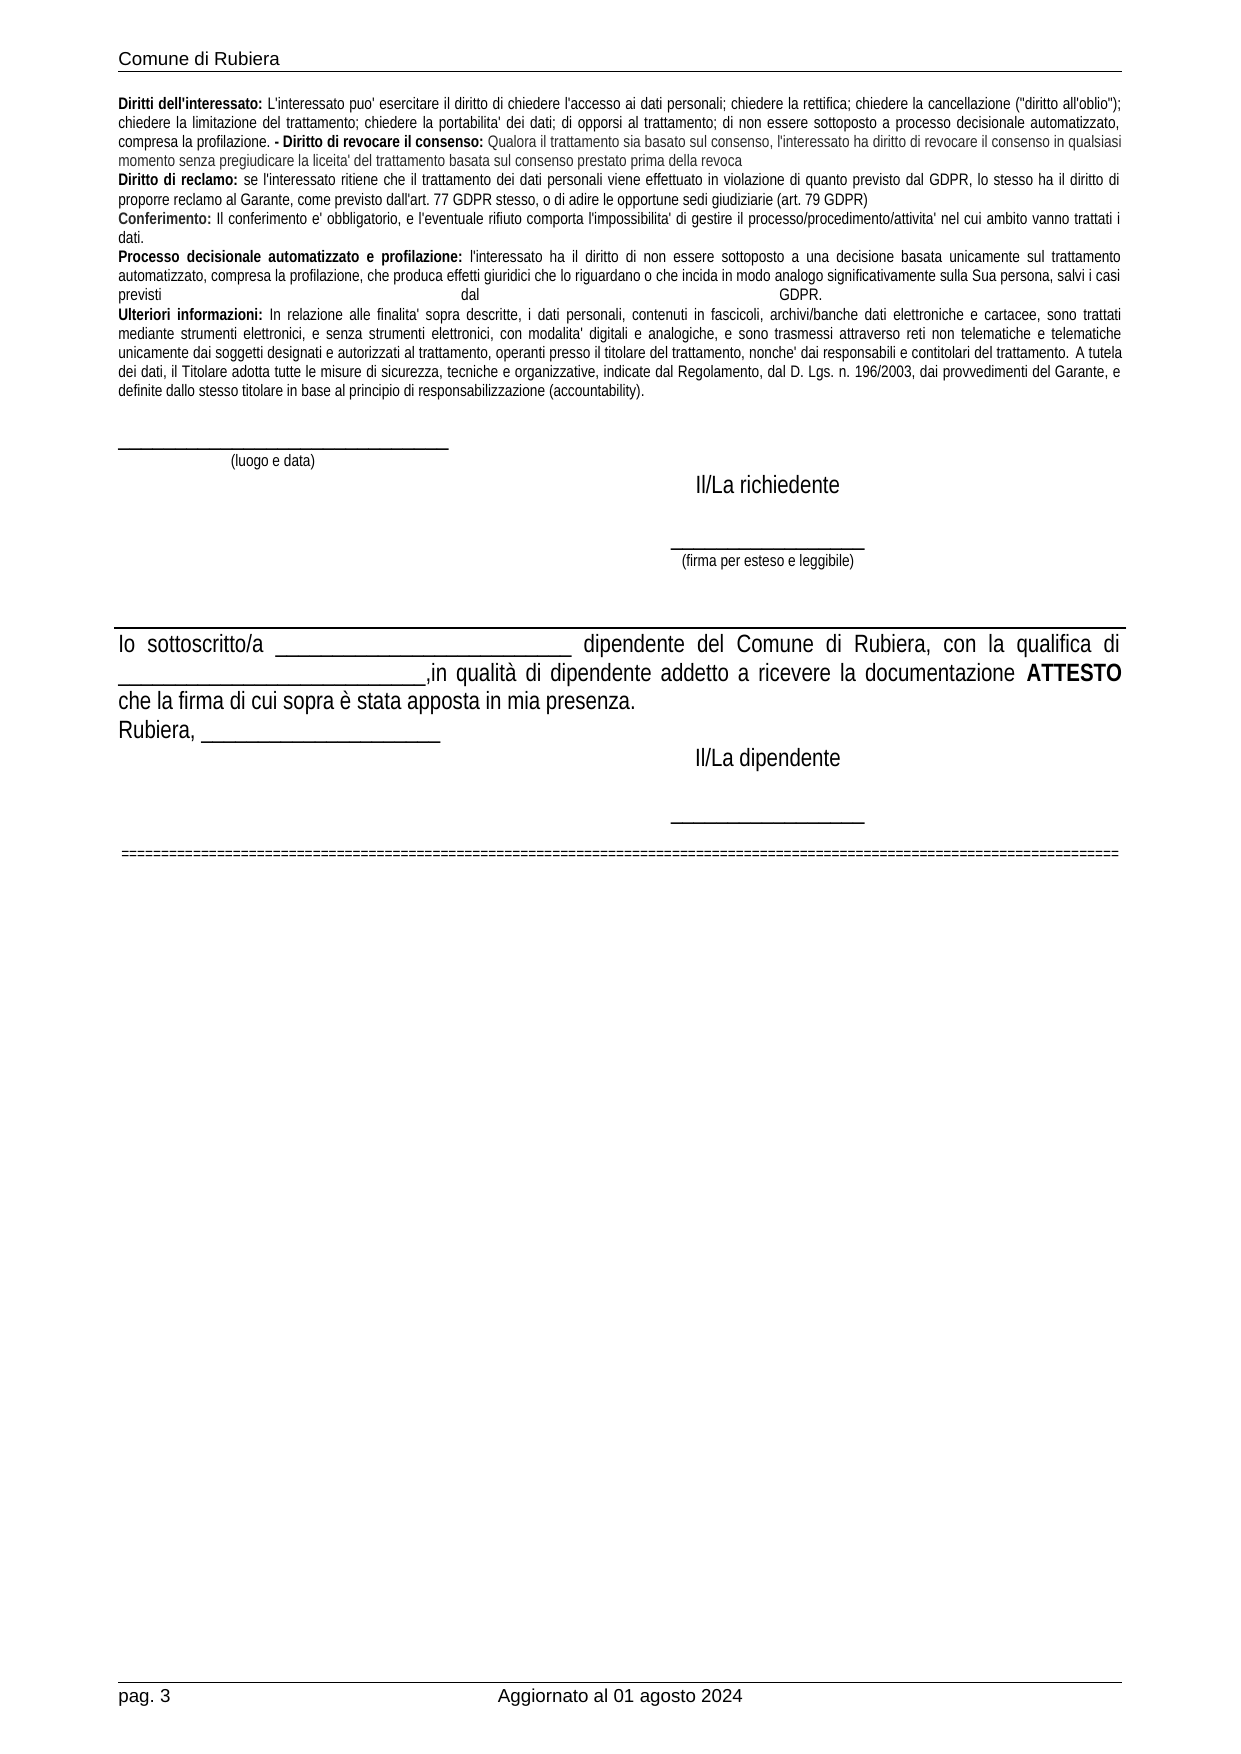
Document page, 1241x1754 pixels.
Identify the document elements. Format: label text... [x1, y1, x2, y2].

text _________________ [118, 522, 1122, 551]
text Processo decisionale automatizzato e profilazione: l'interessato ha il diritto di non essere sottoposto a una decisione basata unicamente sul trattamento automatizzato, compresa la profilazione, che produca effetti giuridici che lo riguardano o che incida in modo analogo significativamente sulla Sua persona, salvi i casi previsti dal GDPR. Ulteriori informazioni: In relazione alle finalita' sopra descritte, i dati personali, contenuti in fascicoli, archivi/banche dati elettroniche e cartacee, sono trattati mediante strumenti elettronici, e senza strumenti elettronici, con modalita' digitali e analogiche, e sono trasmessi attraverso reti non telematiche e telematiche unicamente dai soggetti designati e autorizzati al trattamento, operanti presso il titolare del trattamento, nonche' dai responsabili e contitolari del trattamento. A tutela dei dati, il Titolare adotta tutte le misure di sicurezza, tecniche e organizzative, indicate dal Regolamento, dal D. Lgs. n. 196/2003, dai provvedimenti del Garante, e definite dallo stesso titolare in base al principio di responsabilizzazione (accountability). [118, 247, 1122, 400]
text _____________________________ [118, 422, 1122, 450]
text ============================================================================================================================= [118, 844, 1122, 863]
text Diritti dell'interessato: L'interessato puo' esercitare il diritto di chiedere l'accesso ai dati personali; chiedere la rettifica; chiedere la cancellazione ("diritto all'oblio"); chiedere la limitazione del trattamento; chiedere la portabilita' dei dati; di opporsi al trattamento; di non essere sottoposto a processo decisionale automatizzato, compresa la profilazione. - Diritto di revocare il consenso: Qualora il trattamento sia basato sul consenso, l'interessato ha diritto di revocare il consenso in qualsiasi momento senza pregiudicare la liceita' del trattamento basata sul consenso prestato prima della revoca [118, 93, 1122, 170]
text Rubiera, _____________________ [118, 715, 1122, 743]
text Conferimento: Il conferimento e' obbligatorio, e l'eventuale rifiuto comporta l'impossibilita' di gestire il processo/procedimento/attivita' nel cui ambito vanno trattati i dati. [118, 208, 1122, 247]
text _________________ [118, 796, 1122, 825]
text (luogo e data) [231, 450, 1122, 469]
text Io sottoscritto/a __________________________ dipendente del Comune di Rubiera, con la qualifica di ___________________________,in qualità di dipendente addetto a ricevere la documentazione ATTESTO che la firma di cui sopra è stata apposta in mia presenza. [118, 629, 1122, 715]
text Il/La richiedente [118, 469, 1122, 498]
text Diritto di reclamo: se l'interessato ritiene che il trattamento dei dati personali viene effettuato in violazione di quanto previsto dal GDPR, lo stesso ha il diritto di proporre reclamo al Garante, come previsto dall'art. 77 GDPR stesso, o di adire le opportune sedi giudiziarie (art. 79 GDPR) [118, 170, 1122, 208]
text (firma per esteso e leggibile) [118, 551, 1122, 570]
text Il/La dipendente [118, 743, 1122, 772]
